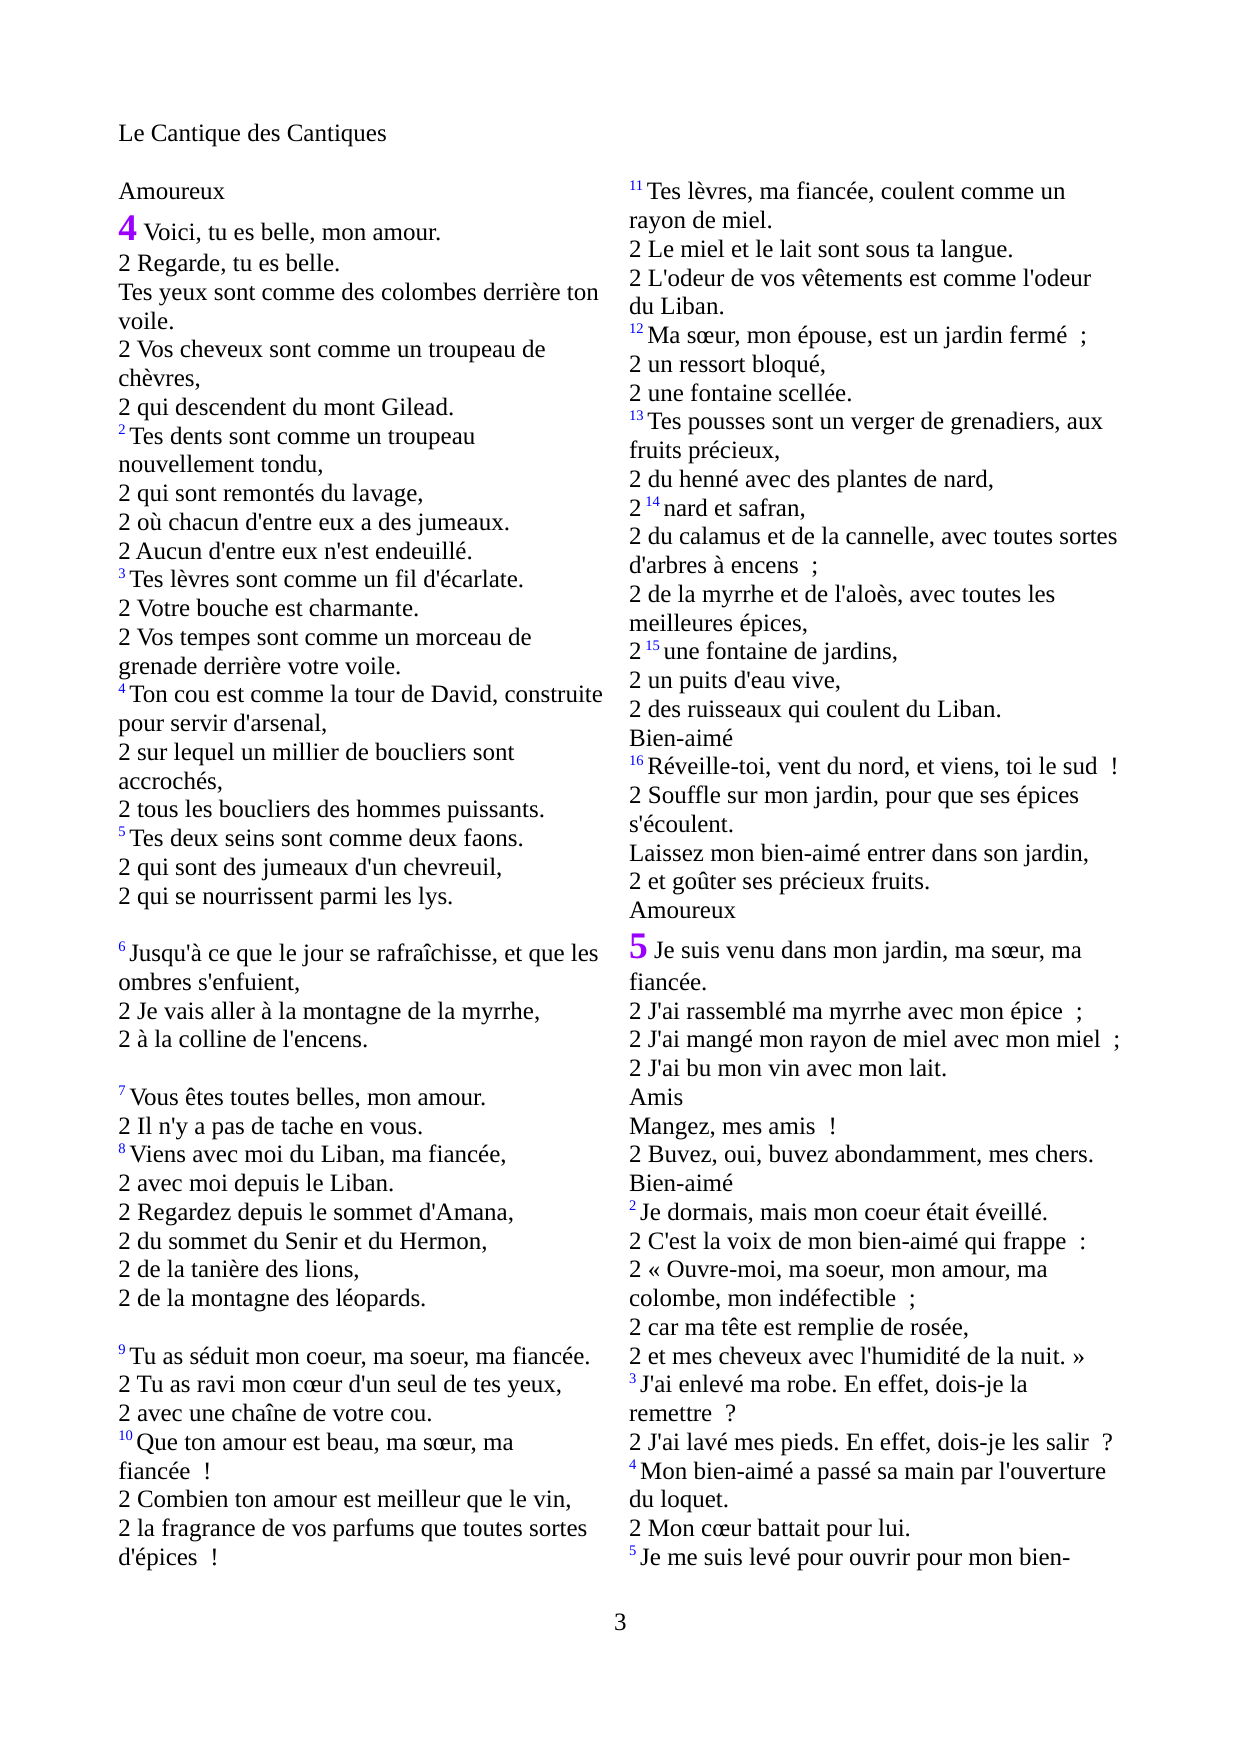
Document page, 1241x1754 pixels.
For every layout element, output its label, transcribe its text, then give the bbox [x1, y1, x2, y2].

text 4 Voici, tu es belle, mon amour. [118, 205, 611, 248]
text 2 Regardez depuis le sommet d'Amana, [118, 1197, 611, 1226]
text 2 Buvez, oui, buvez abondamment, mes chers. [629, 1139, 1122, 1168]
text 2 Vos cheveux sont comme un troupeau de chèvres, [118, 334, 611, 392]
text 2 Vos tempes sont comme un morceau de grenade derrière votre voile. [118, 622, 611, 679]
text 4 Ton cou est comme la tour de David, construite pour servir d'arsenal, [118, 679, 611, 737]
text 2 du henné avec des plantes de nard, [629, 464, 1122, 493]
text 2 et mes cheveux avec l'humidité de la nuit. » [629, 1341, 1122, 1369]
text 5 Tes deux seins sont comme deux faons. [118, 823, 611, 852]
text 2 de la montagne des léopards. [118, 1283, 611, 1312]
text 2 où chacun d'entre eux a des jumeaux. [118, 507, 611, 536]
text 2 de la tanière des lions, [118, 1254, 611, 1283]
text 2 de la myrrhe et de l'aloès, avec toutes les meilleures épices, [629, 579, 1122, 636]
text 2 un puits d'eau vive, [629, 665, 1122, 694]
text 2 avec moi depuis le Liban. [118, 1168, 611, 1197]
text 7 Vous êtes toutes belles, mon amour. [118, 1082, 611, 1111]
text Amis [629, 1082, 1122, 1111]
text 2 des ruisseaux qui coulent du Liban. [629, 694, 1122, 723]
text 2 « Ouvre-moi, ma soeur, mon amour, ma colombe, mon indéfectible ; [629, 1254, 1122, 1312]
text 2 Tu as ravi mon cœur d'un seul de tes yeux, [118, 1369, 611, 1398]
text 2 qui sont remontés du lavage, [118, 478, 611, 507]
text 4 Mon bien-aimé a passé sa main par l'ouverture du loquet. [629, 1456, 1122, 1513]
text Laissez mon bien-aimé entrer dans son jardin, [629, 838, 1122, 866]
text 2 qui sont des jumeaux d'un chevreuil, [118, 852, 611, 881]
text 11 Tes lèvres, ma fiancée, coulent comme un rayon de miel. [629, 176, 1122, 234]
text 2 à la colline de l'encens. [118, 1024, 611, 1053]
text Bien-aimé [629, 723, 1122, 751]
text Amoureux [629, 895, 1122, 924]
text 2 Votre bouche est charmante. [118, 593, 611, 622]
text 2 du sommet du Senir et du Hermon, [118, 1226, 611, 1254]
text 2 qui descendent du mont Gilead. [118, 392, 611, 421]
text 2 qui se nourrissent parmi les lys. [118, 881, 611, 909]
text 16 Réveille-toi, vent du nord, et viens, toi le sud ! [629, 751, 1122, 780]
text 2 avec une chaîne de votre cou. [118, 1398, 611, 1427]
text 2 Mon cœur battait pour lui. [629, 1513, 1122, 1542]
text 2 14 nard et safran, [629, 493, 1122, 521]
text 2 du calamus et de la cannelle, avec toutes sortes d'arbres à encens ; [629, 521, 1122, 579]
text 2 Combien ton amour est meilleur que le vin, [118, 1484, 611, 1513]
text 2 Regarde, tu es belle. [118, 248, 611, 277]
text 3 J'ai enlevé ma robe. En effet, dois-je la remettre ? [629, 1369, 1122, 1427]
text 2 L'odeur de vos vêtements est comme l'odeur du Liban. [629, 263, 1122, 320]
text 2 Il n'y a pas de tache en vous. [118, 1111, 611, 1139]
text Tes yeux sont comme des colombes derrière ton voile. [118, 277, 611, 334]
text 3 Tes lèvres sont comme un fil d'écarlate. [118, 564, 611, 593]
text 2 Tes dents sont comme un troupeau nouvellement tondu, [118, 421, 611, 478]
text 2 C'est la voix de mon bien-aimé qui frappe : [629, 1226, 1122, 1254]
text 6 Jusqu'à ce que le jour se rafraîchisse, et que les ombres s'enfuient, [118, 938, 611, 996]
text 2 Aucun d'entre eux n'est endeuillé. [118, 536, 611, 564]
text 2 J'ai mangé mon rayon de miel avec mon miel ; [629, 1024, 1122, 1053]
text 2 J'ai bu mon vin avec mon lait. [629, 1053, 1122, 1082]
text 2 un ressort bloqué, [629, 349, 1122, 378]
text 2 la fragrance de vos parfums que toutes sortes d'épices ! [118, 1513, 611, 1571]
text 2 sur lequel un millier de boucliers sont accrochés, [118, 737, 611, 794]
text 8 Viens avec moi du Liban, ma fiancée, [118, 1139, 611, 1168]
text Bien-aimé [629, 1168, 1122, 1197]
text 2 Le miel et le lait sont sous ta langue. [629, 234, 1122, 263]
text 5 Je suis venu dans mon jardin, ma sœur, ma fiancée. [629, 924, 1122, 996]
text 9 Tu as séduit mon coeur, ma soeur, ma fiancée. [118, 1341, 611, 1369]
text 5 Je me suis levé pour ouvrir pour mon bien- [629, 1542, 1122, 1571]
text 2 une fontaine scellée. [629, 378, 1122, 406]
text 2 car ma tête est remplie de rosée, [629, 1312, 1122, 1341]
text Mangez, mes amis ! [629, 1111, 1122, 1139]
text 2 Souffle sur mon jardin, pour que ses épices s'écoulent. [629, 780, 1122, 838]
text 2 et goûter ses précieux fruits. [629, 866, 1122, 895]
text 13 Tes pousses sont un verger de grenadiers, aux fruits précieux, [629, 406, 1122, 464]
text Amoureux [118, 176, 611, 205]
text 10 Que ton amour est beau, ma sœur, ma fiancée ! [118, 1427, 611, 1484]
text 2 J'ai rassemblé ma myrrhe avec mon épice ; [629, 996, 1122, 1024]
text 2 J'ai lavé mes pieds. En effet, dois-je les salir ? [629, 1427, 1122, 1456]
text 2 tous les boucliers des hommes puissants. [118, 794, 611, 823]
text 12 Ma sœur, mon épouse, est un jardin fermé ; [629, 320, 1122, 349]
text 2 15 une fontaine de jardins, [629, 636, 1122, 665]
text 2 Je dormais, mais mon coeur était éveillé. [629, 1197, 1122, 1226]
text 2 Je vais aller à la montagne de la myrrhe, [118, 996, 611, 1024]
